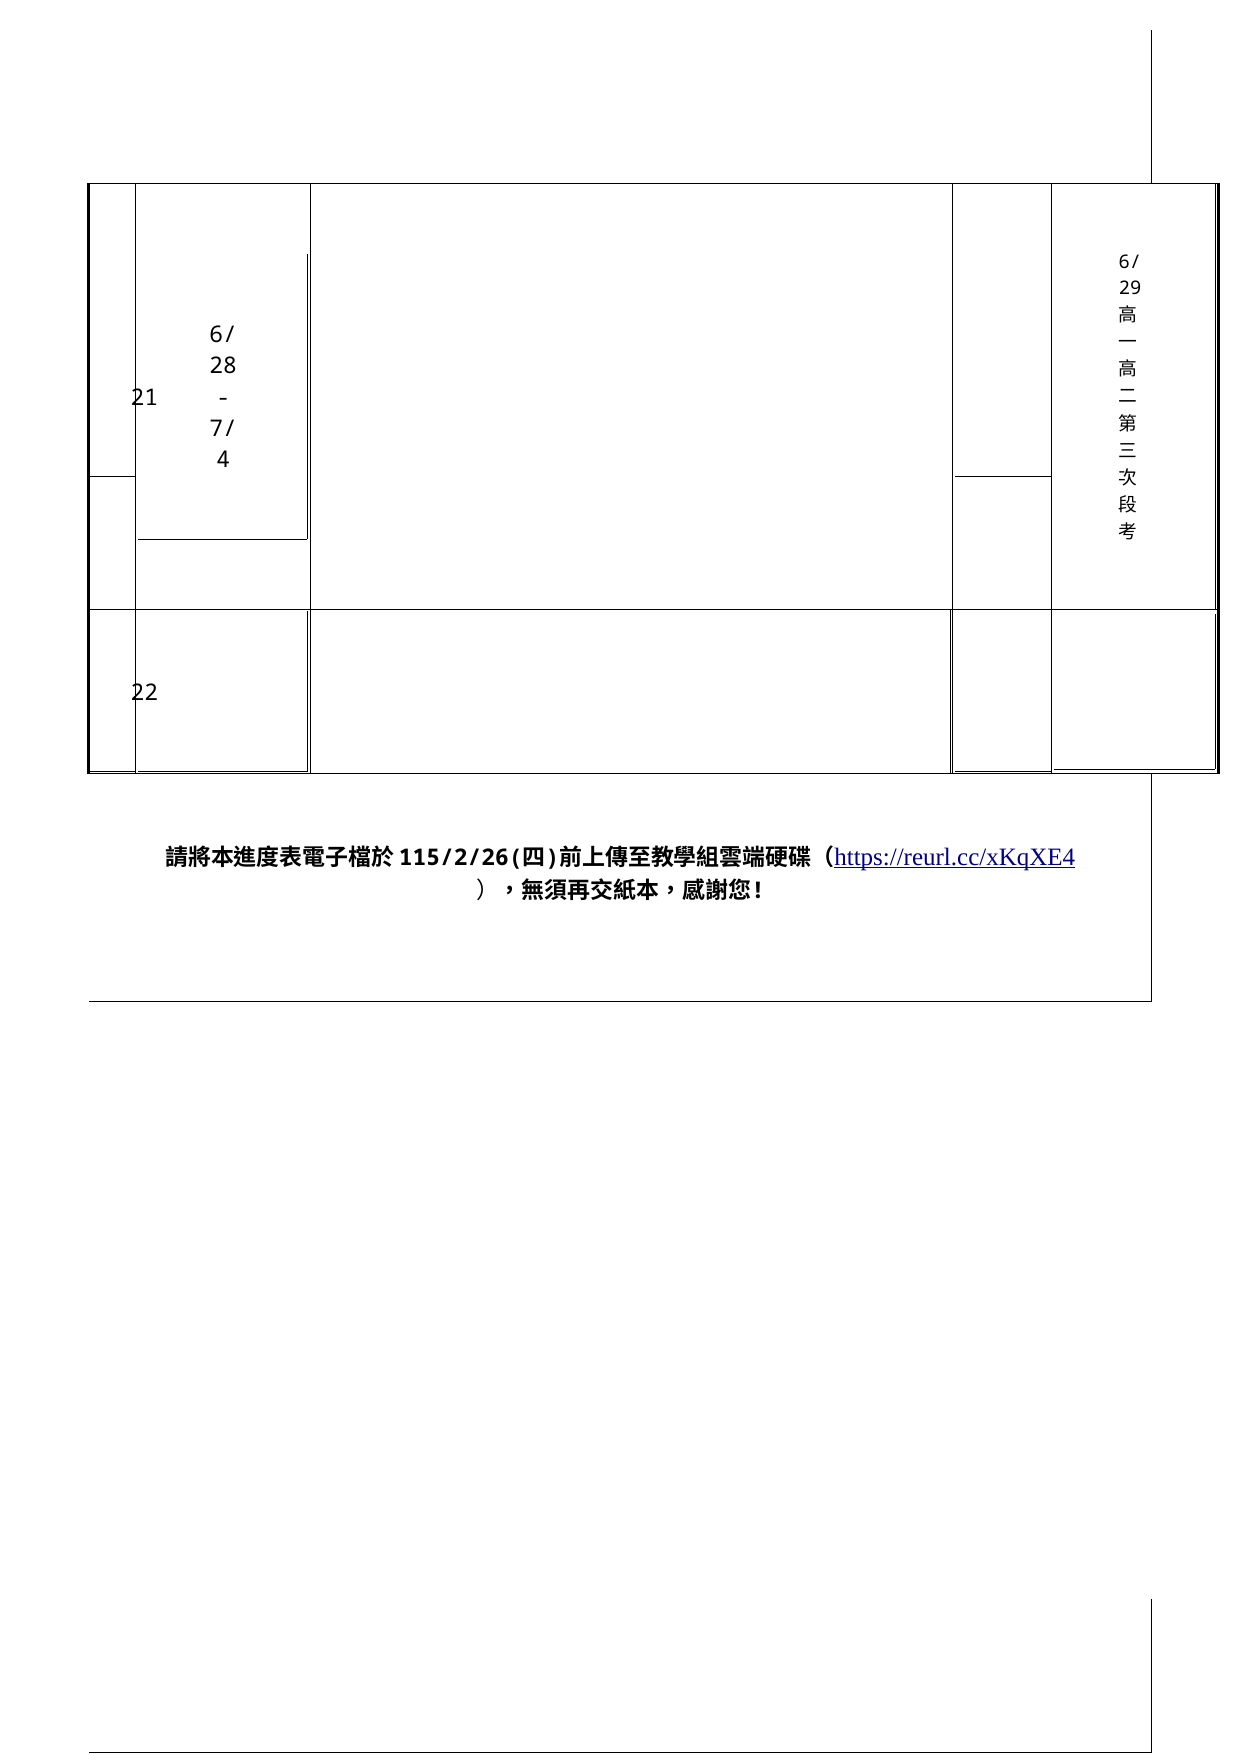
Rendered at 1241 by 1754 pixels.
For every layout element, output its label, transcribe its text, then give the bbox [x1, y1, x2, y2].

table_cell 6/28-7/4 [136, 184, 310, 609]
table_cell [136, 610, 310, 773]
table_cell [1052, 610, 1217, 773]
table_cell [953, 610, 1051, 773]
table_cell 21 [90, 184, 135, 476]
table_cell [311, 610, 950, 773]
table_cell 22 [90, 610, 135, 771]
text 請將本進度表電子檔於115/2/26(四)前上傳至教學組雲端硬碟（https://reurl.cc/xKqXE4 ），無須再交紙本，感謝您! [88, 774, 1151, 905]
table_cell [311, 184, 952, 609]
table_cell [953, 184, 1051, 609]
table_cell 6/29高一高二第三次段考 [1052, 184, 1215, 609]
table_cell 21 [90, 477, 135, 609]
